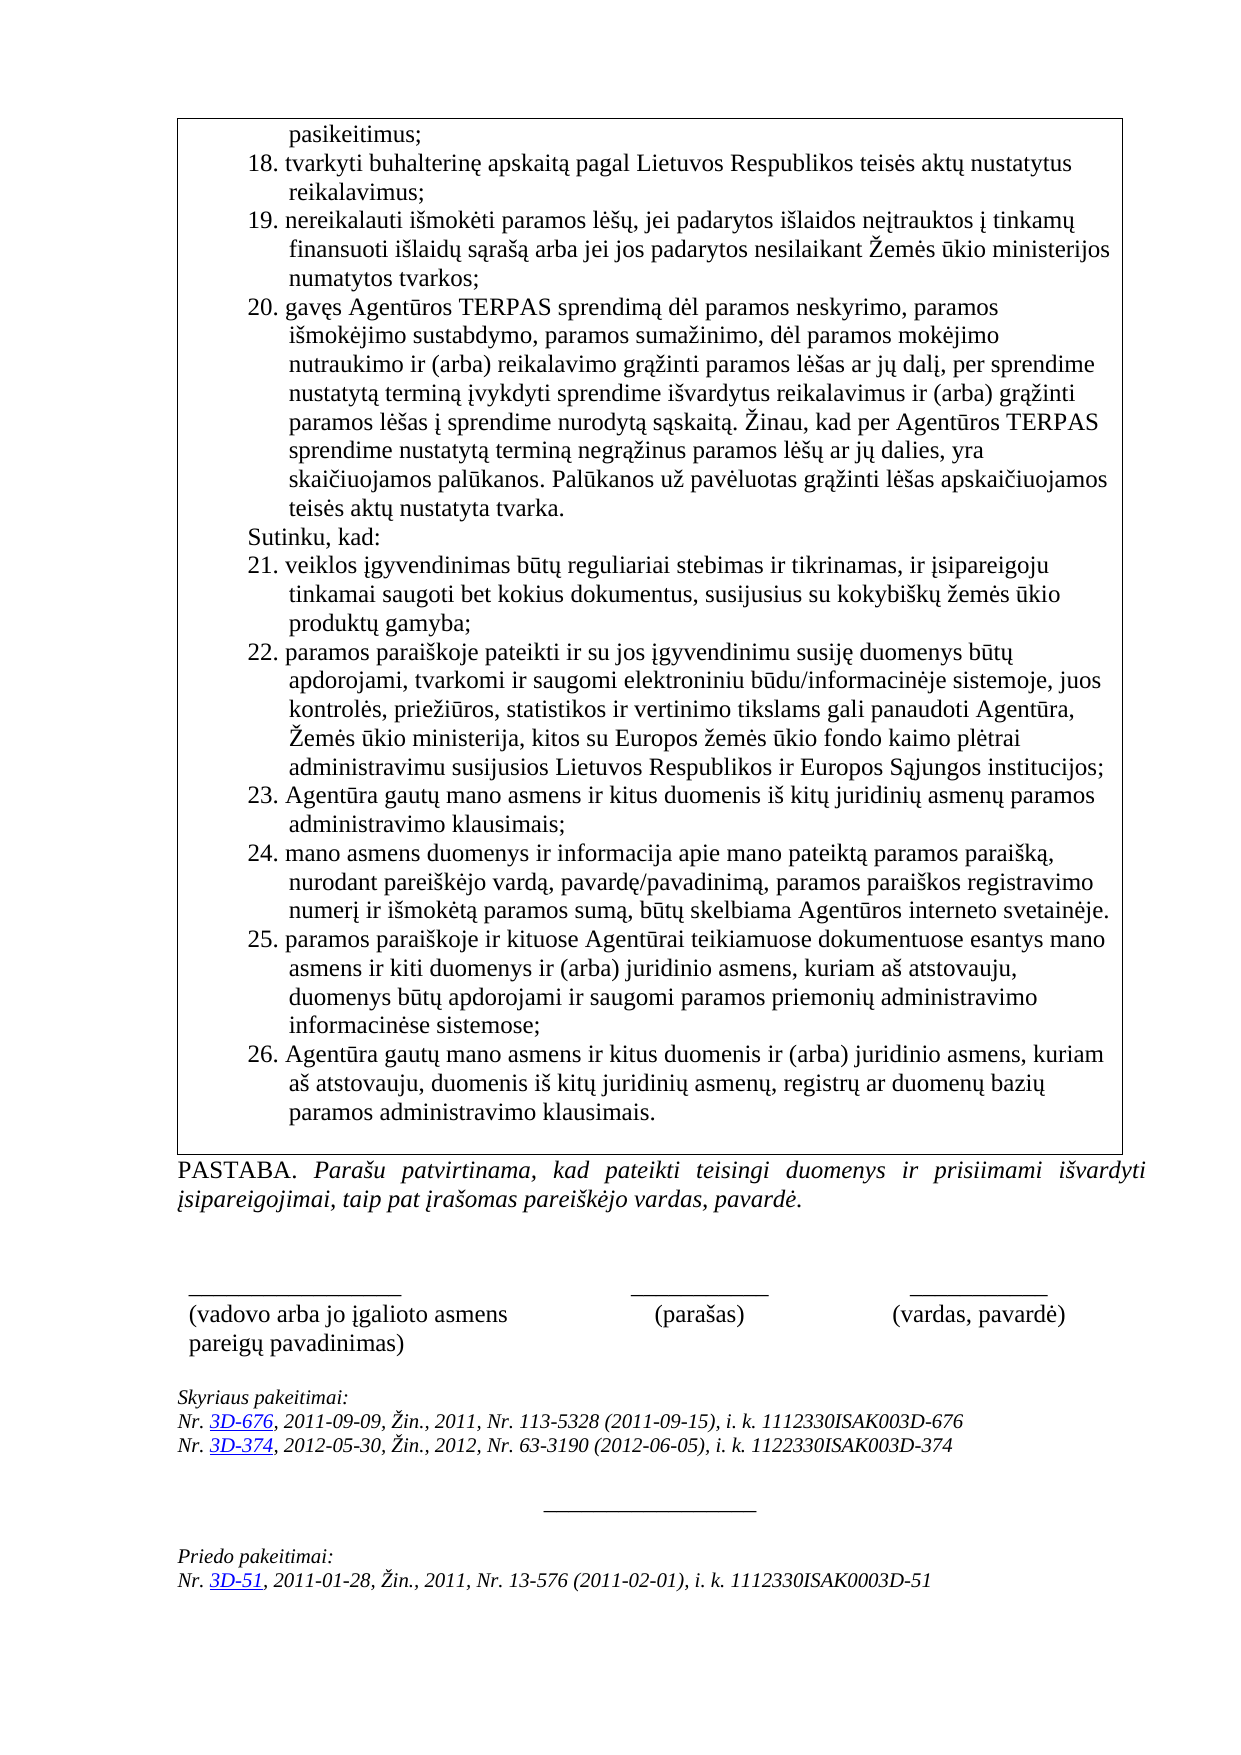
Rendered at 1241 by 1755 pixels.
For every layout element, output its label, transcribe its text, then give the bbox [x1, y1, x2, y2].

text Skyriaus pakeitimai: [177, 1385, 1122, 1409]
text Nr. 3D-374, 2012-05-30, Žin., 2012, Nr. 63-3190 (2012-06-05), i. k. 1122330ISAK003D-374 [177, 1433, 1122, 1457]
table_header pasikeitimus; 18. tvarkyti buhalterinę apskaitą pagal Lietuvos Respublikos teisės aktų nustatytus reikalavimus; 19. nereikalauti išmokėti paramos lėšų, jei padarytos išlaidos neįtrauktos į tinkamų finansuoti išlaidų sąrašą arba jei jos padarytos nesilaikant Žemės ūkio ministerijos numatytos tvarkos; 20. gavęs Agentūros TERPAS sprendimą dėl paramos neskyrimo, paramos išmokėjimo sustabdymo, paramos sumažinimo, dėl paramos mokėjimo nutraukimo ir (arba) reikalavimo grąžinti paramos lėšas ar jų dalį, per sprendime nustatytą terminą įvykdyti sprendime išvardytus reikalavimus ir (arba) grąžinti paramos lėšas į sprendime nurodytą sąskaitą. Žinau, kad per Agentūros TERPAS sprendime nustatytą terminą negrąžinus paramos lėšų ar jų dalies, yra skaičiuojamos palūkanos. Palūkanos už pavėluotas grąžinti lėšas apskaičiuojamos teisės aktų nustatyta tvarka. Sutinku, kad: 21. veiklos įgyvendinimas būtų reguliariai stebimas ir tikrinamas, ir įsipareigoju tinkamai saugoti bet kokius dokumentus, susijusius su kokybiškų žemės ūkio produktų gamyba; 22. paramos paraiškoje pateikti ir su jos įgyvendinimu susiję duomenys būtų apdorojami, tvarkomi ir saugomi elektroniniu būdu/informacinėje sistemoje, juos kontrolės, priežiūros, statistikos ir vertinimo tikslams gali panaudoti Agentūra, Žemės ūkio ministerija, kitos su Europos žemės ūkio fondo kaimo plėtrai administravimu susijusios Lietuvos Respublikos ir Europos Sąjungos institucijos; 23. Agentūra gautų mano asmens ir kitus duomenis iš kitų juridinių asmenų paramos administravimo klausimais; 24. mano asmens duomenys ir informacija apie mano pateiktą paramos paraišką, nurodant pareiškėjo vardą, pavardę/pavadinimą, paramos paraiškos registravimo numerį ir išmokėtą paramos sumą, būtų skelbiama Agentūros interneto svetainėje. 25. paramos paraiškoje ir kituose Agentūrai teikiamuose dokumentuose esantys mano asmens ir kiti duomenys ir (arba) juridinio asmens, kuriam aš atstovauju, duomenys būtų apdorojami ir saugomi paramos priemonių administravimo informacinėse sistemose; 26. Agentūra gautų mano asmens ir kitus duomenis ir (arba) juridinio asmens, kuriam aš atstovauju, duomenis iš kitų juridinių asmenų, registrų ar duomenų bazių paramos administravimo klausimais. [178, 119, 1122, 1154]
text Priedo pakeitimai: [177, 1544, 1122, 1568]
text _________________ [177, 1486, 1122, 1515]
text PASTABA. Parašu patvirtinama, kad pateikti teisingi duomenys ir prisiimami išvardyti įsipareigojimai, taip pat įrašomas pareiškėjo vardas, pavardė. [177, 1155, 1149, 1213]
text Nr. 3D-51, 2011-01-28, Žin., 2011, Nr. 13-576 (2011-02-01), i. k. 1112330ISAK0003D-51 [177, 1568, 1122, 1592]
table_header ___________ (vardas, pavardė) [808, 1270, 1122, 1356]
table_header _________________ (vadovo arba jo įgalioto asmens pareigų pavadinimas) [177, 1270, 563, 1356]
table_header ___________ (parašas) [564, 1270, 808, 1356]
text Nr. 3D-676, 2011-09-09, Žin., 2011, Nr. 113-5328 (2011-09-15), i. k. 1112330ISAK003D-676 [177, 1409, 1122, 1433]
